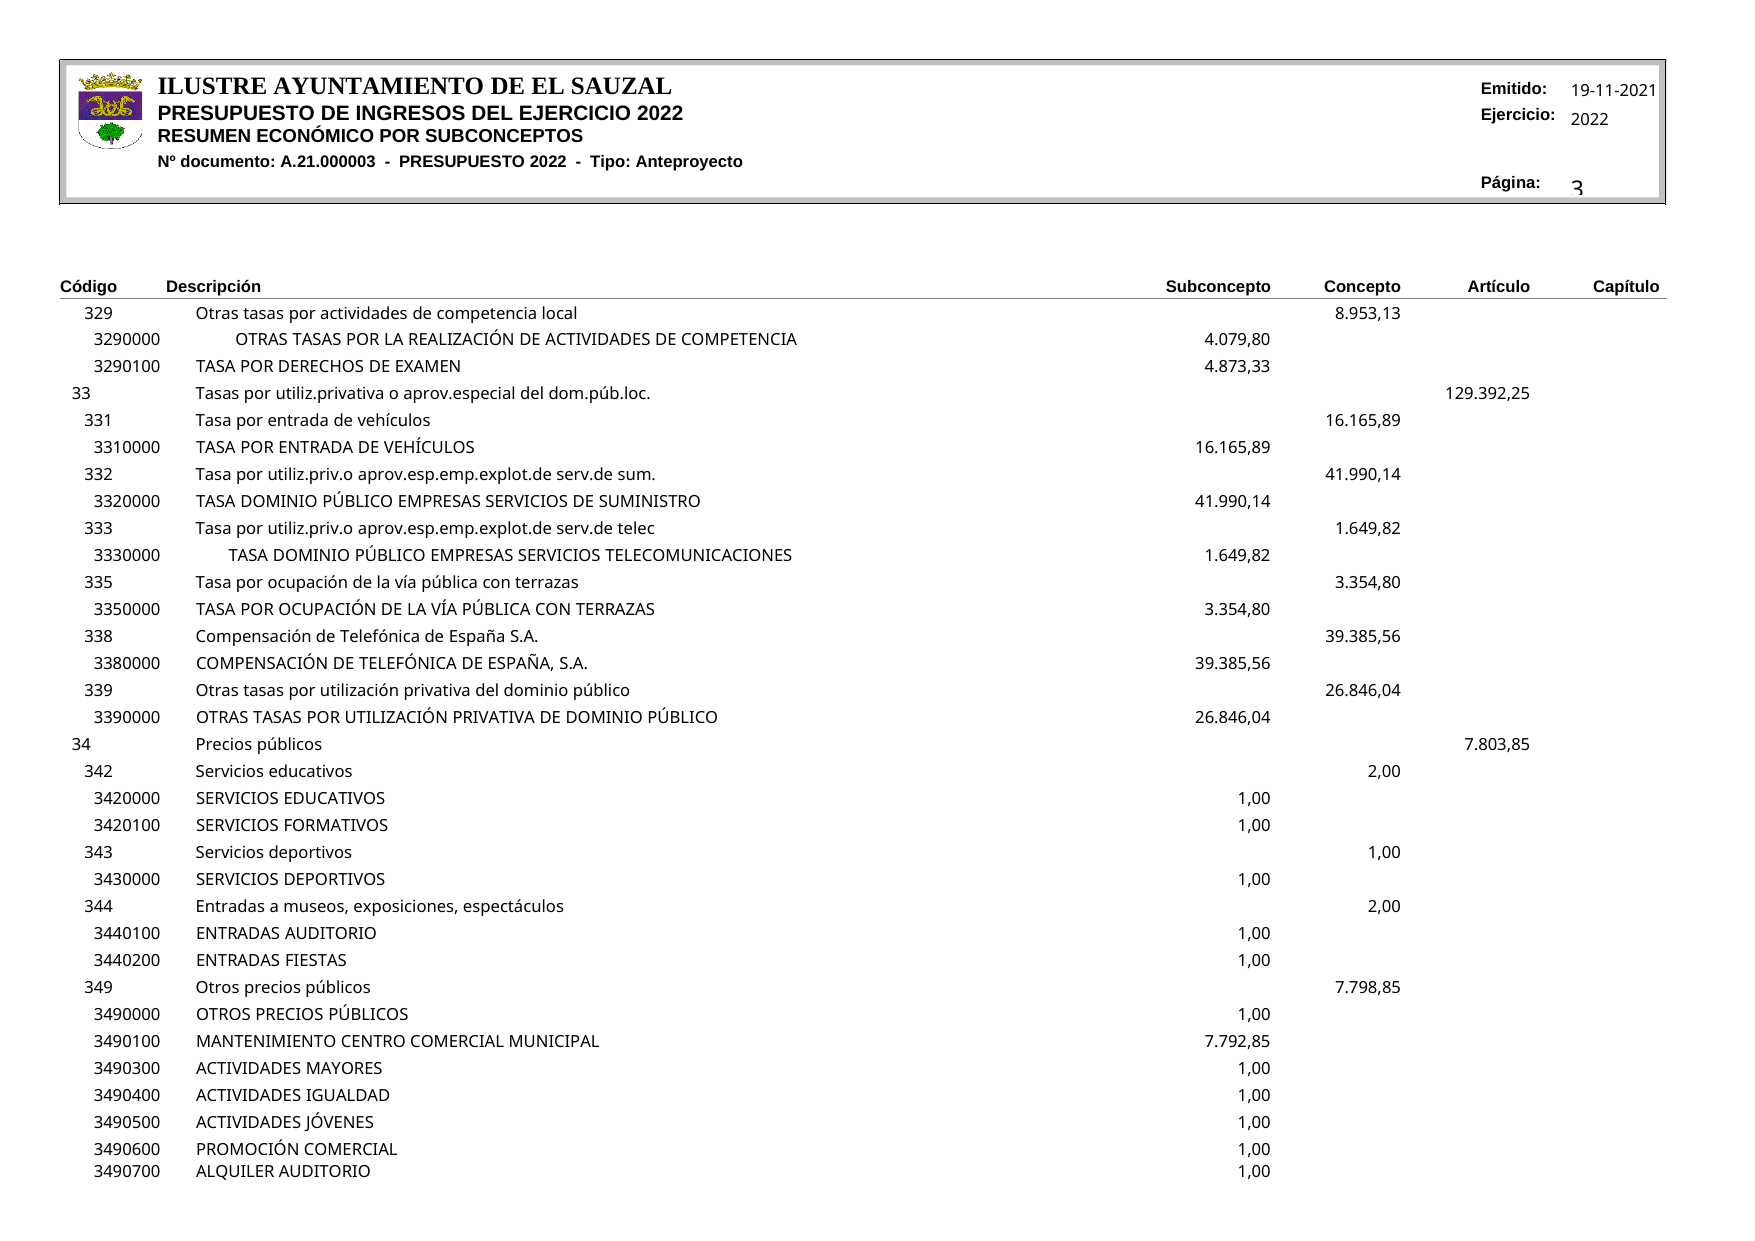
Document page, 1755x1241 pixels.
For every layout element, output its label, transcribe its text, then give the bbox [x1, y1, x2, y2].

table_cell 1,00 [981, 810, 1297, 837]
table_cell [1562, 729, 1667, 756]
table_cell [1297, 864, 1423, 891]
table_cell 3440100 [60, 918, 163, 945]
table_cell [1424, 1134, 1562, 1161]
table_cell 3490700 [60, 1161, 163, 1183]
table_cell TASA POR OCUPACIÓN DE LA VÍA PÚBLICA CON TERRAZAS [163, 594, 981, 621]
table_cell 3490600 [60, 1134, 163, 1161]
table_cell [1562, 378, 1667, 405]
table_cell [1562, 405, 1667, 432]
table_cell [1424, 972, 1562, 999]
table_cell [1424, 837, 1562, 864]
table_cell [1297, 999, 1423, 1026]
table_header Artículo [1424, 278, 1562, 298]
table_cell [981, 972, 1297, 999]
table_cell [981, 729, 1297, 756]
table_cell [1562, 486, 1667, 513]
table_cell 1,00 [981, 1053, 1297, 1079]
table_cell [1562, 567, 1667, 594]
table_cell 3390000 [60, 702, 163, 729]
table_cell [1424, 702, 1562, 729]
table_cell Servicios educativos [163, 756, 981, 783]
table_cell 335 [60, 567, 163, 594]
table_cell 39.385,56 [1297, 621, 1423, 648]
table_cell [1562, 1161, 1667, 1183]
table_cell [1424, 756, 1562, 783]
table_cell [1562, 621, 1667, 648]
table_cell 3.354,80 [981, 594, 1297, 621]
table_header Subconcepto [981, 278, 1297, 298]
table_cell 329 [60, 299, 163, 324]
table_cell SERVICIOS EDUCATIVOS [163, 783, 981, 810]
table_cell 2,00 [1297, 891, 1423, 918]
table_cell 338 [60, 621, 163, 648]
table_cell [1562, 702, 1667, 729]
table_cell 3490100 [60, 1026, 163, 1053]
table_cell 3490500 [60, 1107, 163, 1133]
table_cell 16.165,89 [981, 432, 1297, 459]
table_cell TASA DOMINIO PÚBLICO EMPRESAS SERVICIOS TELECOMUNICACIONES [163, 540, 981, 567]
table_cell [1297, 378, 1423, 405]
table_cell [1562, 594, 1667, 621]
table_cell [1297, 1161, 1423, 1183]
table_header Concepto [1297, 278, 1423, 298]
table_cell [1562, 864, 1667, 891]
table_cell 1,00 [981, 1080, 1297, 1107]
table_cell [1562, 459, 1667, 486]
table_cell 3.354,80 [1297, 567, 1423, 594]
table_cell [1562, 540, 1667, 567]
table_cell [1424, 459, 1562, 486]
table_cell [1562, 1134, 1667, 1161]
table_cell 1,00 [1297, 837, 1423, 864]
table_cell 1,00 [981, 864, 1297, 891]
table_cell [1562, 1026, 1667, 1053]
table_cell [1424, 1161, 1562, 1183]
table_cell [1424, 810, 1562, 837]
table_cell PROMOCIÓN COMERCIAL [163, 1134, 981, 1161]
table_cell [1562, 810, 1667, 837]
table_cell [1562, 891, 1667, 918]
table_cell 331 [60, 405, 163, 432]
table_cell [1424, 945, 1562, 972]
table_cell TASA POR ENTRADA DE VEHÍCULOS [163, 432, 981, 459]
table_cell 3310000 [60, 432, 163, 459]
table_cell [1297, 486, 1423, 513]
table_cell [1424, 594, 1562, 621]
table_cell [1562, 1107, 1667, 1133]
table_cell 3290100 [60, 351, 163, 378]
table_cell ENTRADAS AUDITORIO [163, 918, 981, 945]
table_cell TASA POR DERECHOS DE EXAMEN [163, 351, 981, 378]
table_cell SERVICIOS FORMATIVOS [163, 810, 981, 837]
table_cell [1562, 945, 1667, 972]
table_cell [1562, 756, 1667, 783]
table_cell [981, 513, 1297, 540]
table_cell [1562, 783, 1667, 810]
table_cell [1297, 783, 1423, 810]
table_cell 3420100 [60, 810, 163, 837]
table_cell SERVICIOS DEPORTIVOS [163, 864, 981, 891]
table_cell [1424, 891, 1562, 918]
table_cell 333 [60, 513, 163, 540]
table_cell [1424, 1053, 1562, 1079]
table_cell [1297, 1080, 1423, 1107]
table_cell Servicios deportivos [163, 837, 981, 864]
table_cell 34 [60, 729, 163, 756]
table_cell ACTIVIDADES IGUALDAD [163, 1080, 981, 1107]
table_cell [1424, 864, 1562, 891]
table_cell 3420000 [60, 783, 163, 810]
table_cell [1297, 729, 1423, 756]
table_cell [981, 459, 1297, 486]
table_cell [1424, 324, 1562, 351]
table_cell [1424, 1080, 1562, 1107]
table_cell [1297, 945, 1423, 972]
table_cell 3490400 [60, 1080, 163, 1107]
table_cell 339 [60, 675, 163, 702]
table_cell 26.846,04 [981, 702, 1297, 729]
table_cell OTRAS TASAS POR LA REALIZACIÓN DE ACTIVIDADES DE COMPETENCIA [163, 324, 981, 351]
table_cell 3490300 [60, 1053, 163, 1079]
table_cell Tasas por utiliz.privativa o aprov.especial del dom.púb.loc. [163, 378, 981, 405]
table_cell 2,00 [1297, 756, 1423, 783]
table_cell 26.846,04 [1297, 675, 1423, 702]
table_cell 1,00 [981, 1134, 1297, 1161]
table_cell 41.990,14 [981, 486, 1297, 513]
table_cell 39.385,56 [981, 648, 1297, 675]
table_cell Tasa por ocupación de la vía pública con terrazas [163, 567, 981, 594]
table_cell [1424, 1026, 1562, 1053]
table_cell [981, 299, 1297, 324]
table_cell [981, 621, 1297, 648]
table_cell 1.649,82 [1297, 513, 1423, 540]
table_cell [1297, 1053, 1423, 1079]
table_cell Compensación de Telefónica de España S.A. [163, 621, 981, 648]
table_cell 3320000 [60, 486, 163, 513]
table_cell 33 [60, 378, 163, 405]
table_cell 342 [60, 756, 163, 783]
table_header Descripción [163, 278, 981, 298]
table_cell [1562, 1080, 1667, 1107]
table_cell [1562, 324, 1667, 351]
table_cell 1,00 [981, 999, 1297, 1026]
table_cell [1297, 540, 1423, 567]
table_cell 129.392,25 [1424, 378, 1562, 405]
table_cell [1424, 432, 1562, 459]
table_cell Tasa por entrada de vehículos [163, 405, 981, 432]
table_cell [1424, 918, 1562, 945]
table_cell 3430000 [60, 864, 163, 891]
table_cell Precios públicos [163, 729, 981, 756]
table_cell [1562, 675, 1667, 702]
table_cell Entradas a museos, exposiciones, espectáculos [163, 891, 981, 918]
table_header Código [60, 278, 163, 298]
table_cell [1424, 1107, 1562, 1133]
table_cell Tasa por utiliz.priv.o aprov.esp.emp.explot.de serv.de telec [163, 513, 981, 540]
table_cell [981, 891, 1297, 918]
table_cell 332 [60, 459, 163, 486]
table_cell 3490000 [60, 999, 163, 1026]
table_cell [1297, 1026, 1423, 1053]
table_cell OTROS PRECIOS PÚBLICOS [163, 999, 981, 1026]
table_cell [1297, 918, 1423, 945]
table_cell [1562, 972, 1667, 999]
table_cell [1562, 648, 1667, 675]
table_cell ENTRADAS FIESTAS [163, 945, 981, 972]
table_cell 1,00 [981, 918, 1297, 945]
table_cell [1562, 837, 1667, 864]
table_cell 344 [60, 891, 163, 918]
table_cell [1562, 918, 1667, 945]
table_cell 1,00 [981, 1107, 1297, 1133]
table_cell [1424, 299, 1562, 324]
table_cell [1562, 1053, 1667, 1079]
table_cell [1424, 540, 1562, 567]
table_cell [1297, 1107, 1423, 1133]
table_cell [1297, 351, 1423, 378]
table_cell 1,00 [981, 945, 1297, 972]
table_cell 7.798,85 [1297, 972, 1423, 999]
table_cell [1562, 351, 1667, 378]
table_cell [1297, 324, 1423, 351]
table_cell [981, 837, 1297, 864]
table_cell [1562, 432, 1667, 459]
table_cell [1562, 299, 1667, 324]
table_cell [1297, 594, 1423, 621]
table_cell [981, 567, 1297, 594]
table_cell TASA DOMINIO PÚBLICO EMPRESAS SERVICIOS DE SUMINISTRO [163, 486, 981, 513]
table_cell Otras tasas por utilización privativa del dominio público [163, 675, 981, 702]
table_cell MANTENIMIENTO CENTRO COMERCIAL MUNICIPAL [163, 1026, 981, 1053]
table_cell Tasa por utiliz.priv.o aprov.esp.emp.explot.de serv.de sum. [163, 459, 981, 486]
table_cell 16.165,89 [1297, 405, 1423, 432]
table_cell 343 [60, 837, 163, 864]
table_header Capítulo [1562, 278, 1667, 298]
table_cell 8.953,13 [1297, 299, 1423, 324]
table_cell [981, 405, 1297, 432]
table_cell [981, 675, 1297, 702]
table_cell [1562, 513, 1667, 540]
table_cell [1297, 648, 1423, 675]
table_cell 1,00 [981, 783, 1297, 810]
table_cell [1297, 1134, 1423, 1161]
table_cell [1424, 999, 1562, 1026]
table_cell [1424, 351, 1562, 378]
table_cell Otras tasas por actividades de competencia local [163, 299, 981, 324]
table_cell [1424, 486, 1562, 513]
table_cell ALQUILER AUDITORIO [163, 1161, 981, 1183]
table_cell 1.649,82 [981, 540, 1297, 567]
table_cell [1297, 810, 1423, 837]
table_cell 4.079,80 [981, 324, 1297, 351]
table_cell 3380000 [60, 648, 163, 675]
table_cell 349 [60, 972, 163, 999]
table_cell 4.873,33 [981, 351, 1297, 378]
table_cell 7.792,85 [981, 1026, 1297, 1053]
table_cell 3290000 [60, 324, 163, 351]
table_cell COMPENSACIÓN DE TELEFÓNICA DE ESPAÑA, S.A. [163, 648, 981, 675]
table_cell [1297, 432, 1423, 459]
table_cell [1424, 675, 1562, 702]
table_cell [1424, 621, 1562, 648]
table_cell [1424, 783, 1562, 810]
table_cell 3440200 [60, 945, 163, 972]
table_cell [981, 756, 1297, 783]
table_cell [981, 378, 1297, 405]
table_cell [1424, 513, 1562, 540]
table_cell Otros precios públicos [163, 972, 981, 999]
table_cell [1424, 405, 1562, 432]
table_cell [1297, 702, 1423, 729]
table_cell [1562, 999, 1667, 1026]
table_cell 3350000 [60, 594, 163, 621]
table_cell 3330000 [60, 540, 163, 567]
table_cell [1424, 567, 1562, 594]
table_cell 1,00 [981, 1161, 1297, 1183]
table_cell ACTIVIDADES MAYORES [163, 1053, 981, 1079]
table_cell 41.990,14 [1297, 459, 1423, 486]
table_cell 7.803,85 [1424, 729, 1562, 756]
table_cell OTRAS TASAS POR UTILIZACIÓN PRIVATIVA DE DOMINIO PÚBLICO [163, 702, 981, 729]
table_cell ACTIVIDADES JÓVENES [163, 1107, 981, 1133]
table_cell [1424, 648, 1562, 675]
